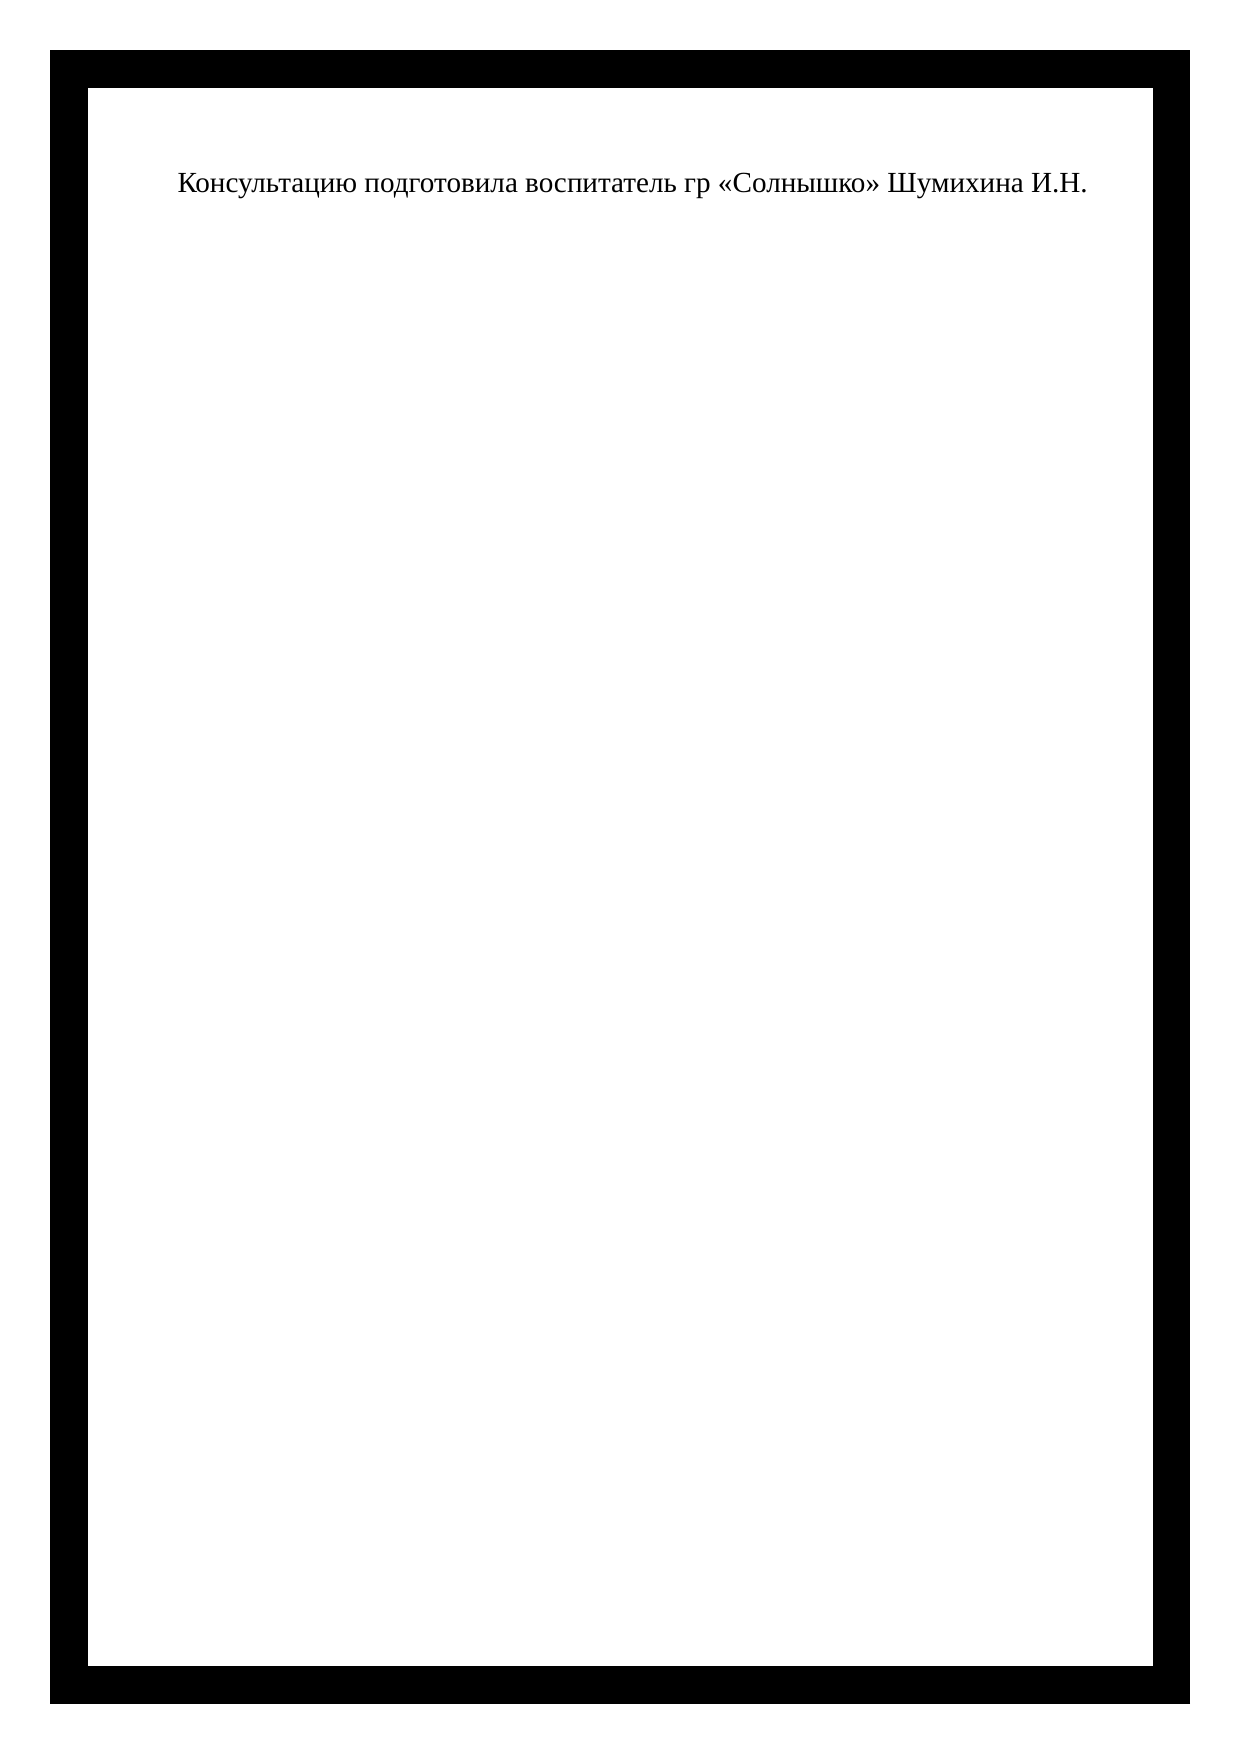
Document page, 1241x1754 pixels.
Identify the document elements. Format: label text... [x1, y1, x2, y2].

text Консультацию подготовила воспитатель гр «Солнышко» Шумихина И.Н. [177, 166, 1152, 199]
